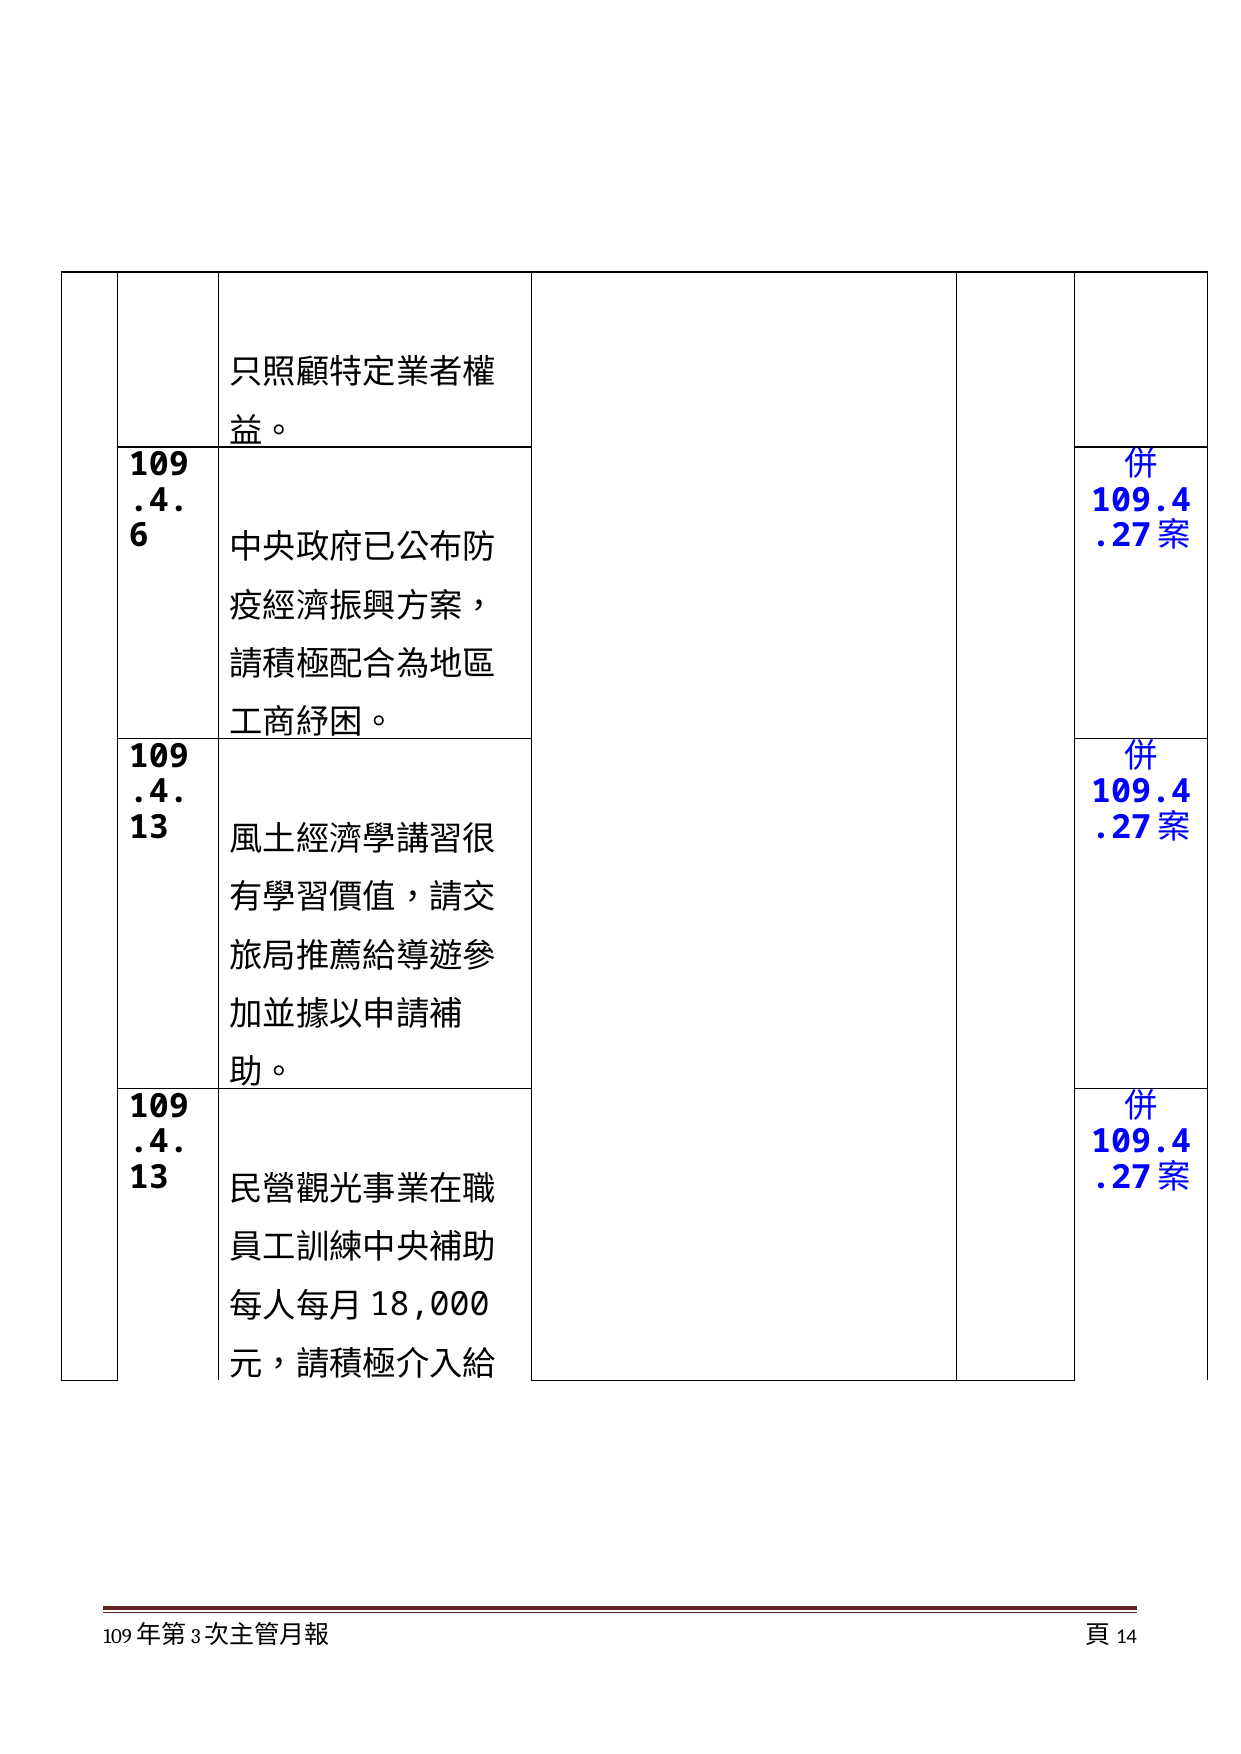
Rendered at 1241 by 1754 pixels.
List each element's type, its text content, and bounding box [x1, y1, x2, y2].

table_cell 中央政府已公布防疫經濟振興方案，請積極配合為地區工商紓困。 [219, 448, 531, 738]
table_cell 併109.4.27案 [1075, 1089, 1207, 1380]
table_cell [1075, 273, 1207, 446]
table_cell 併109.4.27案 [1075, 739, 1207, 1088]
table_cell 民營觀光事業在職員工訓練中央補助每人每月18,000元，請積極介入給 [219, 1089, 531, 1380]
table_cell 只照顧特定業者權益。 [219, 273, 531, 446]
table_cell 109.4.6 [118, 448, 218, 738]
table_cell 109.4.13 [118, 1089, 218, 1380]
table_cell 風土經濟學講習很有學習價值，請交旅局推薦給導遊參加並據以申請補助。 [219, 739, 531, 1088]
table_cell 109.4.13 [118, 739, 218, 1088]
table_cell 併109.4.27案 [1075, 448, 1207, 738]
table_cell [118, 273, 218, 446]
